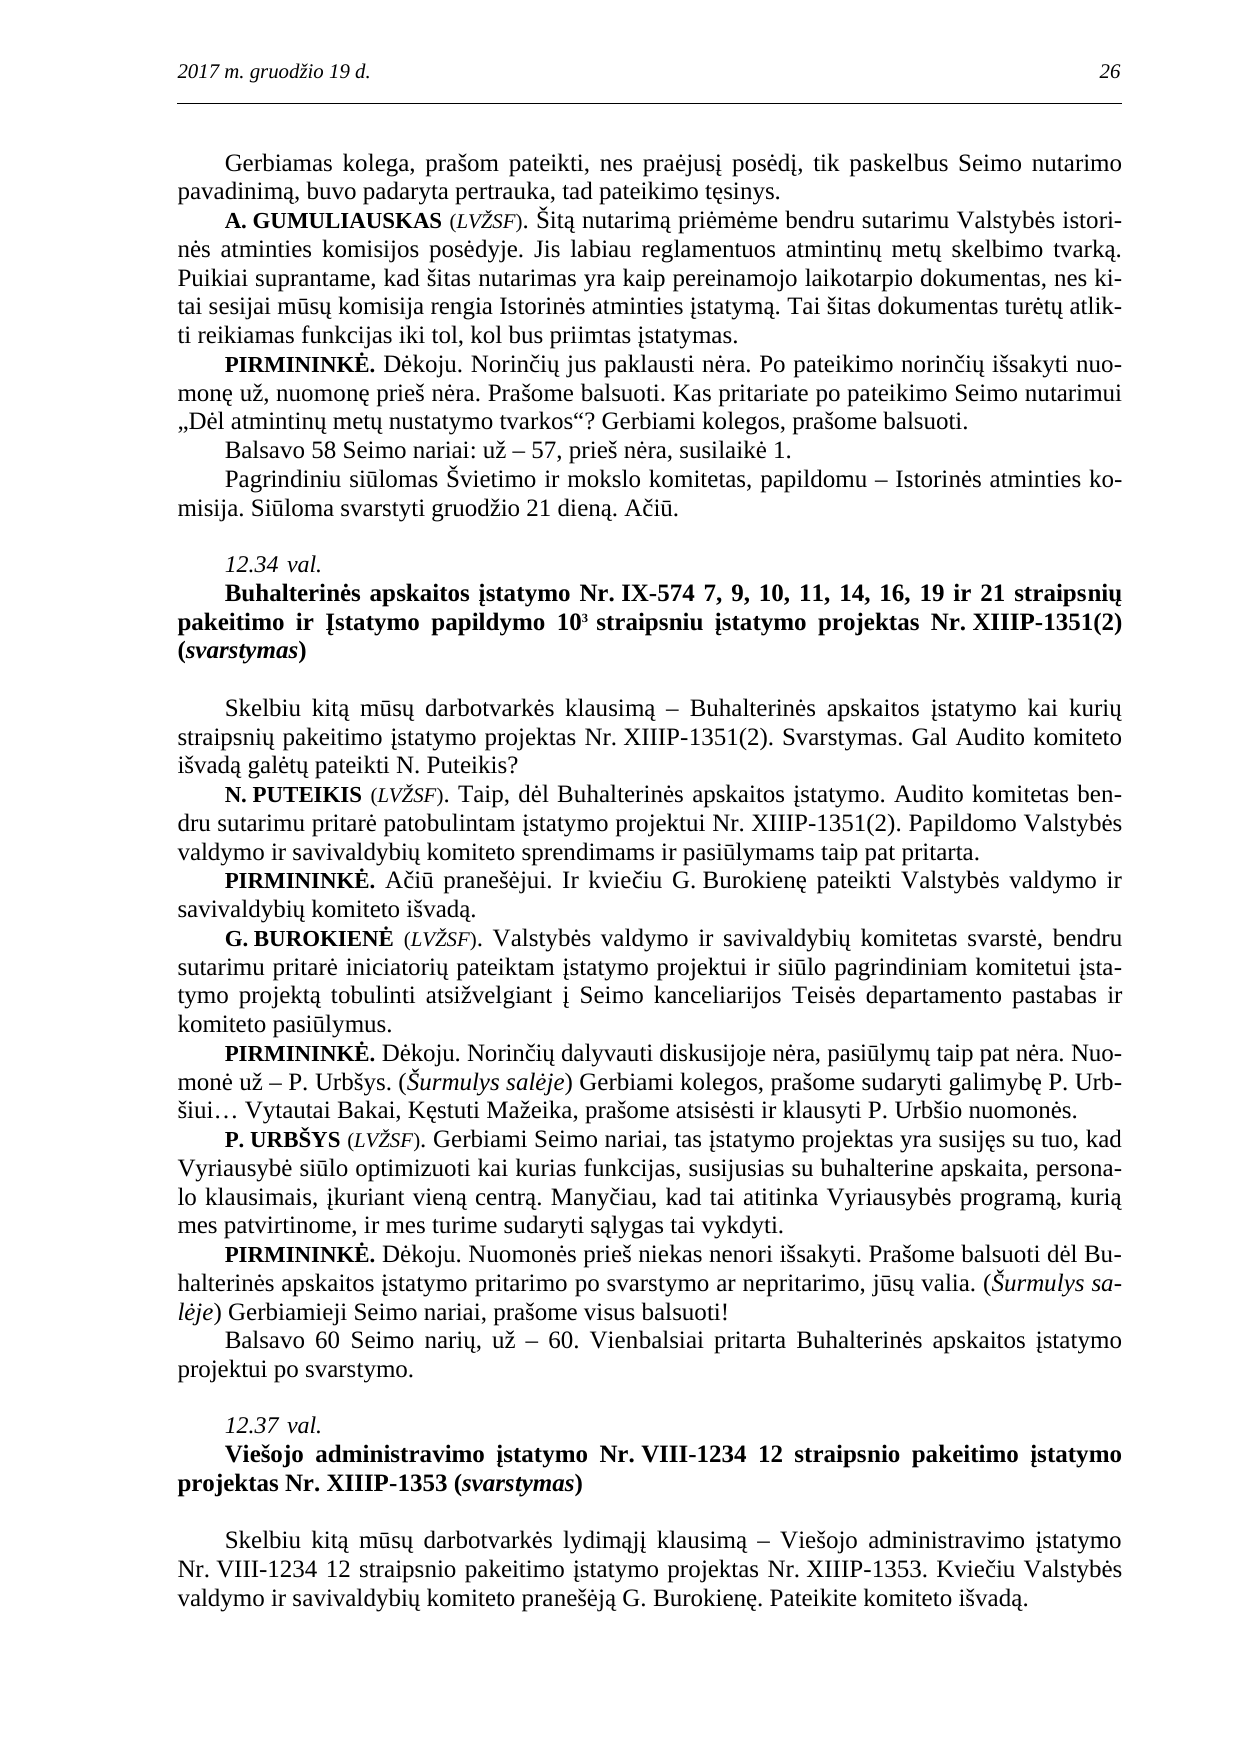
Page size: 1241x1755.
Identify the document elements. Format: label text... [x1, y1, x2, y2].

text 12.34 val. [224, 550, 1122, 578]
text N. PUTEIKIS (LVŽSF). Taip, dėl Bu­hal­te­ri­nės ap­skai­tos įsta­ty­mo. Au­di­to ko­mi­te­tas ben­dru su­ta­ri­mu pri­ta­rė pa­to­bu­lin­tam įsta­ty­mo pro­jek­tui Nr. XIIIP-1351(2). Pa­pil­do­mo Vals­ty­bės val­dy­mo ir sa­vi­val­dy­bių ko­mi­te­to spren­di­mams ir pa­siū­ly­mams taip pat pri­tar­ta. [177, 779, 1122, 865]
text 12.37 val. [224, 1412, 1122, 1439]
text Bal­sa­vo 58 Sei­mo na­riai: už – 57, prieš nė­ra, su­si­lai­kė 1. [177, 435, 1122, 464]
text Pa­grin­di­niu siū­lo­mas Švie­ti­mo ir moks­lo ko­mi­te­tas, pa­pil­do­mu – Is­to­ri­nės at­min­ties ko­mi­si­ja. Siū­lo­ma svars­ty­ti gruo­džio 21 die­ną. Ačiū. [177, 464, 1122, 521]
text PIRMININKĖ. Dė­ko­ju. No­rin­čių da­ly­vau­ti dis­ku­si­jo­je nė­ra, pa­siū­ly­mų taip pat nė­ra. Nuo­mo­nė už – P. Urb­šys. (Šur­mu­lys sa­lė­je) Ger­bia­mi ko­le­gos, pra­šo­me su­da­ry­ti ga­li­my­bę P. Urb­šiui… Vy­tau­tai Ba­kai, Kęs­tu­ti Ma­žei­ka, pra­šo­me at­si­sės­ti ir klau­sy­ti P. Urb­šio nuo­mo­nės. [177, 1038, 1122, 1124]
text PIRMININKĖ. Ačiū pra­ne­šė­jui. Ir kvie­čiu G. Bu­ro­kie­nę pa­teik­ti Vals­ty­bės val­dy­mo ir sa­vi­val­dy­bių ko­mi­te­to iš­va­dą. [177, 865, 1122, 923]
text PIRMININKĖ. Dė­ko­ju. No­rin­čių jus pa­klaus­ti nė­ra. Po pa­tei­ki­mo no­rin­čių iš­sa­ky­ti nuo­mo­nę už, nuo­mo­nę prieš nė­ra. Pra­šo­me bal­suo­ti. Kas pri­ta­ria­te po pa­tei­ki­mo Sei­mo nu­ta­ri­mui „Dėl at­min­ti­nų me­tų nu­sta­ty­mo tvar­kos“? Ger­bia­mi ko­le­gos, pra­šo­me bal­suo­ti. [177, 349, 1122, 435]
text Vie­šo­jo ad­mi­nist­ra­vi­mo įsta­ty­mo Nr. VIII-1234 12 straips­nio pa­kei­ti­mo įsta­ty­mo pro­jek­tas Nr. XIIIP-1353 (svars­ty­mas) [177, 1439, 1122, 1497]
text A. GUMULIAUSKAS (LVŽSF). Ši­tą nu­ta­ri­mą pri­ėmė­me ben­dru su­ta­ri­mu Vals­ty­bės is­to­ri­nės at­min­ties ko­mi­si­jos po­sė­dy­je. Jis la­biau reg­la­men­tuos at­min­ti­nų me­tų skel­bi­mo tvar­ką. Pui­kiai su­pran­ta­me, kad ši­tas nu­ta­ri­mas yra kaip per­ei­na­mo­jo lai­ko­tar­pio do­ku­men­tas, nes ki­tai se­si­jai mū­sų ko­mi­si­ja ren­gia Is­to­ri­nės at­min­ties įsta­ty­mą. Tai ši­tas do­ku­men­tas tu­rė­tų at­lik­ti rei­kia­mas funk­ci­jas iki tol, kol bus pri­im­tas įsta­ty­mas. [177, 205, 1122, 349]
text G. BUROKIENĖ (LVŽSF). Vals­ty­bės val­dy­mo ir sa­vi­val­dy­bių ko­mi­te­tas svars­tė, ben­dru su­ta­ri­mu pri­ta­rė ini­cia­to­rių pa­teik­tam įsta­ty­mo pro­jek­tui ir siū­lo pa­grin­di­niam ko­mi­te­tui įsta­ty­mo pro­jek­tą to­bu­lin­ti at­si­žvel­giant į Sei­mo kan­ce­lia­ri­jos Tei­sės de­par­ta­men­to pa­sta­bas ir ko­mi­te­to pa­siū­ly­mus. [177, 923, 1122, 1038]
text Skel­biu ki­tą mū­sų dar­bo­tvarkės ly­di­mą­jį klau­si­mą – Vie­šo­jo ad­mi­nist­ra­vi­mo įsta­ty­mo Nr. VIII-1234 12 straips­nio pa­kei­ti­mo įsta­ty­mo pro­jek­tas Nr. XIIIP-1353. Kvie­čiu Vals­ty­bės val­dy­mo ir sa­vi­val­dy­bių ko­mi­te­to pra­ne­šė­ją G. Bu­ro­kie­nę. Pa­tei­ki­te ko­mi­te­to iš­va­dą. [177, 1525, 1122, 1612]
text Skel­biu ki­tą mū­sų dar­bo­tvarkės klau­si­mą – Bu­hal­te­ri­nės ap­skai­tos įsta­ty­mo kai ku­rių straips­nių pa­kei­ti­mo įsta­ty­mo pro­jek­tas Nr. XIIIP-1351(2). Svars­ty­mas. Gal Au­di­to ko­mi­te­to iš­va­dą ga­lė­tų pa­teik­ti N. Pu­tei­kis? [177, 693, 1122, 779]
text Bal­sa­vo 60 Sei­mo na­rių, už – 60. Vien­bal­siai pri­tar­ta Bu­hal­te­ri­nės ap­skai­tos įsta­ty­mo pro­jek­tui po svars­ty­mo. [177, 1325, 1122, 1383]
text P. URBŠYS (LVŽSF). Ger­bia­mi Sei­mo na­riai, tas įsta­ty­mo pro­jek­tas yra su­si­jęs su tuo, kad Vy­riau­sy­bė siū­lo op­ti­mi­zuo­ti kai ku­rias funk­ci­jas, su­si­ju­sias su bu­hal­te­ri­ne ap­skai­ta, per­so­na­lo klau­si­mais, įku­riant vie­ną cen­trą. Ma­ny­čiau, kad tai ati­tin­ka Vy­riau­sy­bės pro­gra­mą, ku­rią mes pa­tvir­ti­no­me, ir mes tu­ri­me su­da­ry­ti są­ly­gas tai vyk­dy­ti. [177, 1124, 1122, 1239]
text Ger­bia­mas ko­le­ga, pra­šom pa­teik­ti, nes pra­ėju­sį po­sė­dį, tik pa­skel­bus Sei­mo nu­ta­ri­mo pa­va­di­ni­mą, bu­vo pa­da­ry­ta per­trau­ka, tad pa­tei­ki­mo tę­si­nys. [177, 148, 1122, 205]
text Bu­hal­te­ri­nės ap­skai­tos įsta­ty­mo Nr. IX-574 7, 9, 10, 11, 14, 16, 19 ir 21 straips­nių pa­kei­ti­mo ir Įsta­ty­mo pa­pil­dy­mo 103 straips­niu įsta­ty­mo pro­jek­tas Nr. XIIIP-1351(2) (svars­ty­mas) [177, 578, 1122, 664]
text PIRMININKĖ. Dė­ko­ju. Nuo­mo­nės prieš nie­kas ne­no­ri iš­sa­ky­ti. Pra­šo­me bal­suo­ti dėl Bu­hal­te­ri­nės ap­skai­tos įsta­ty­mo pri­ta­ri­mo po svars­ty­mo ar ne­pri­ta­ri­mo, jū­sų va­lia. (Šur­mu­lys sa­lė­je) Ger­bia­mie­ji Sei­mo na­riai, pra­šo­me vi­sus bal­suo­ti! [177, 1239, 1122, 1325]
